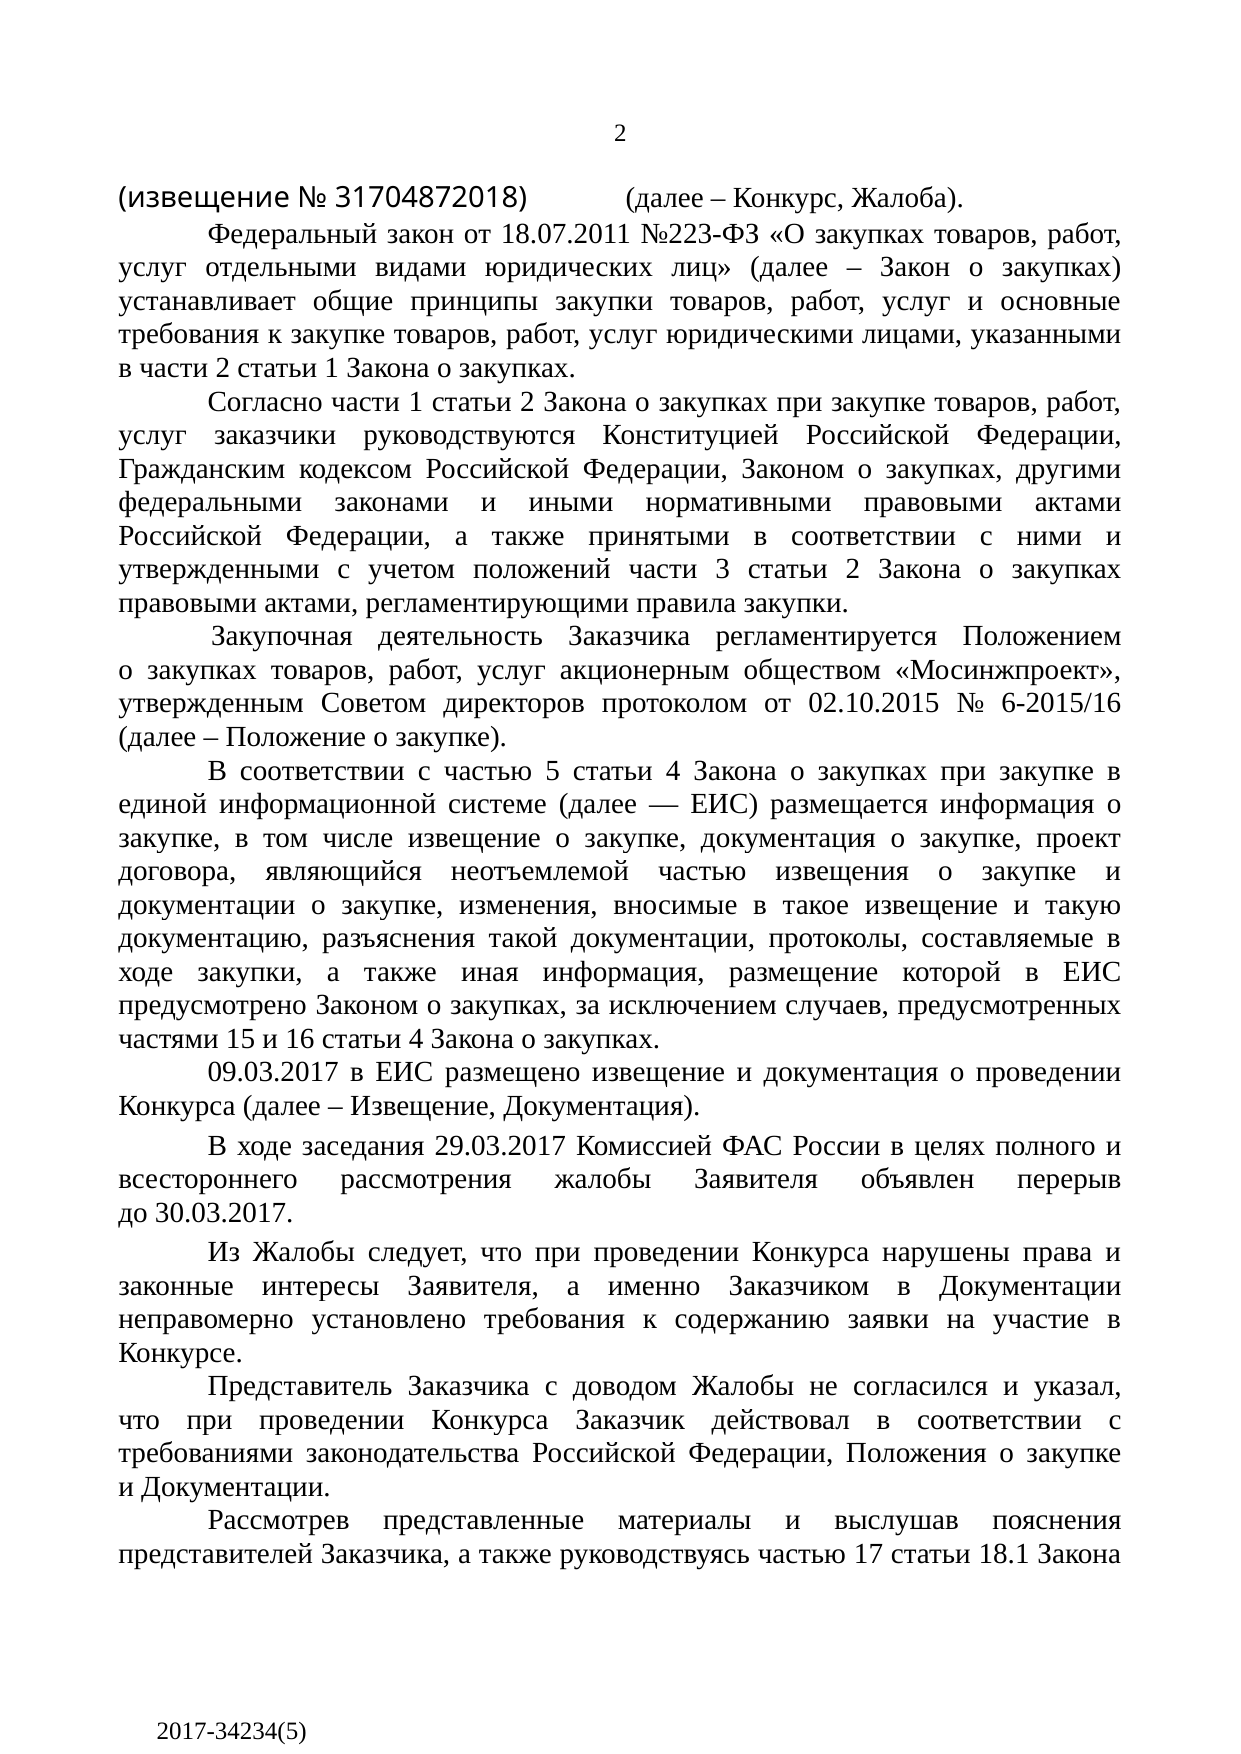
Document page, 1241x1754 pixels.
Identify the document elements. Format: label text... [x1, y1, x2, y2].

text В ходе заседания 29.03.2017 Комиссией ФАС России в целях полного и всестороннего рассмотрения жалобы Заявителя объявлен перерыв до 30.03.2017. [118, 1128, 1122, 1228]
text (извещение № 31704872018) (далее – Конкурс, Жалоба). [118, 176, 1122, 216]
text Согласно части 1 статьи 2 Закона о закупках при закупке товаров, работ, услуг заказчики руководствуются Конституцией Российской Федерации, Гражданским кодексом Российской Федерации, Законом о закупках, другими федеральными законами и иными нормативными правовыми актами Российской Федерации, а также принятыми в соответствии с ними и утвержденными с учетом положений части 3 статьи 2 Закона о закупках правовыми актами, регламентирующими правила закупки. [118, 384, 1122, 618]
text Рассмотрев представленные материалы и выслушав пояснения представителей Заказчика, а также руководствуясь частью 17 статьи 18.1 Закона [118, 1502, 1122, 1569]
text Закупочная деятельность Заказчика регламентируется Положением о закупках товаров, работ, услуг акционерным обществом «Мосинжпроект», утвержденным Советом директоров протоколом от 02.10.2015 № 6-2015/16 (далее – Положение о закупке). [118, 618, 1122, 753]
text 09.03.2017 в ЕИС размещено извещение и документация о проведении Конкурса (далее – Извещение, Документация). [118, 1054, 1122, 1122]
text Из Жалобы следует, что при проведении Конкурса нарушены права и законные интересы Заявителя, а именно Заказчиком в Документации неправомерно установлено требования к содержанию заявки на участие в Конкурсе. [118, 1234, 1122, 1368]
text Представитель Заказчика с доводом Жалобы не согласился и указал, что при проведении Конкурса Заказчик действовал в соответствии с требованиями законодательства Российской Федерации, Положения о закупке и Документации. [118, 1368, 1122, 1502]
text Федеральный закон от 18.07.2011 №223-ФЗ «О закупках товаров, работ, услуг отдельными видами юридических лиц» (далее – Закон о закупках) устанавливает общие принципы закупки товаров, работ, услуг и основные требования к закупке товаров, работ, услуг юридическими лицами, указанными в части 2 статьи 1 Закона о закупках. [118, 216, 1122, 384]
text В соответствии с частью 5 статьи 4 Закона о закупках при закупке в единой информационной системе (далее — ЕИС) размещается информация о закупке, в том числе извещение о закупке, документация о закупке, проект договора, являющийся неотъемлемой частью извещения о закупке и документации о закупке, изменения, вносимые в такое извещение и такую документацию, разъяснения такой документации, протоколы, составляемые в ходе закупки, а также иная информация, размещение которой в ЕИС предусмотрено Законом о закупках, за исключением случаев, предусмотренных частями 15 и 16 статьи 4 Закона о закупках. [118, 753, 1122, 1054]
